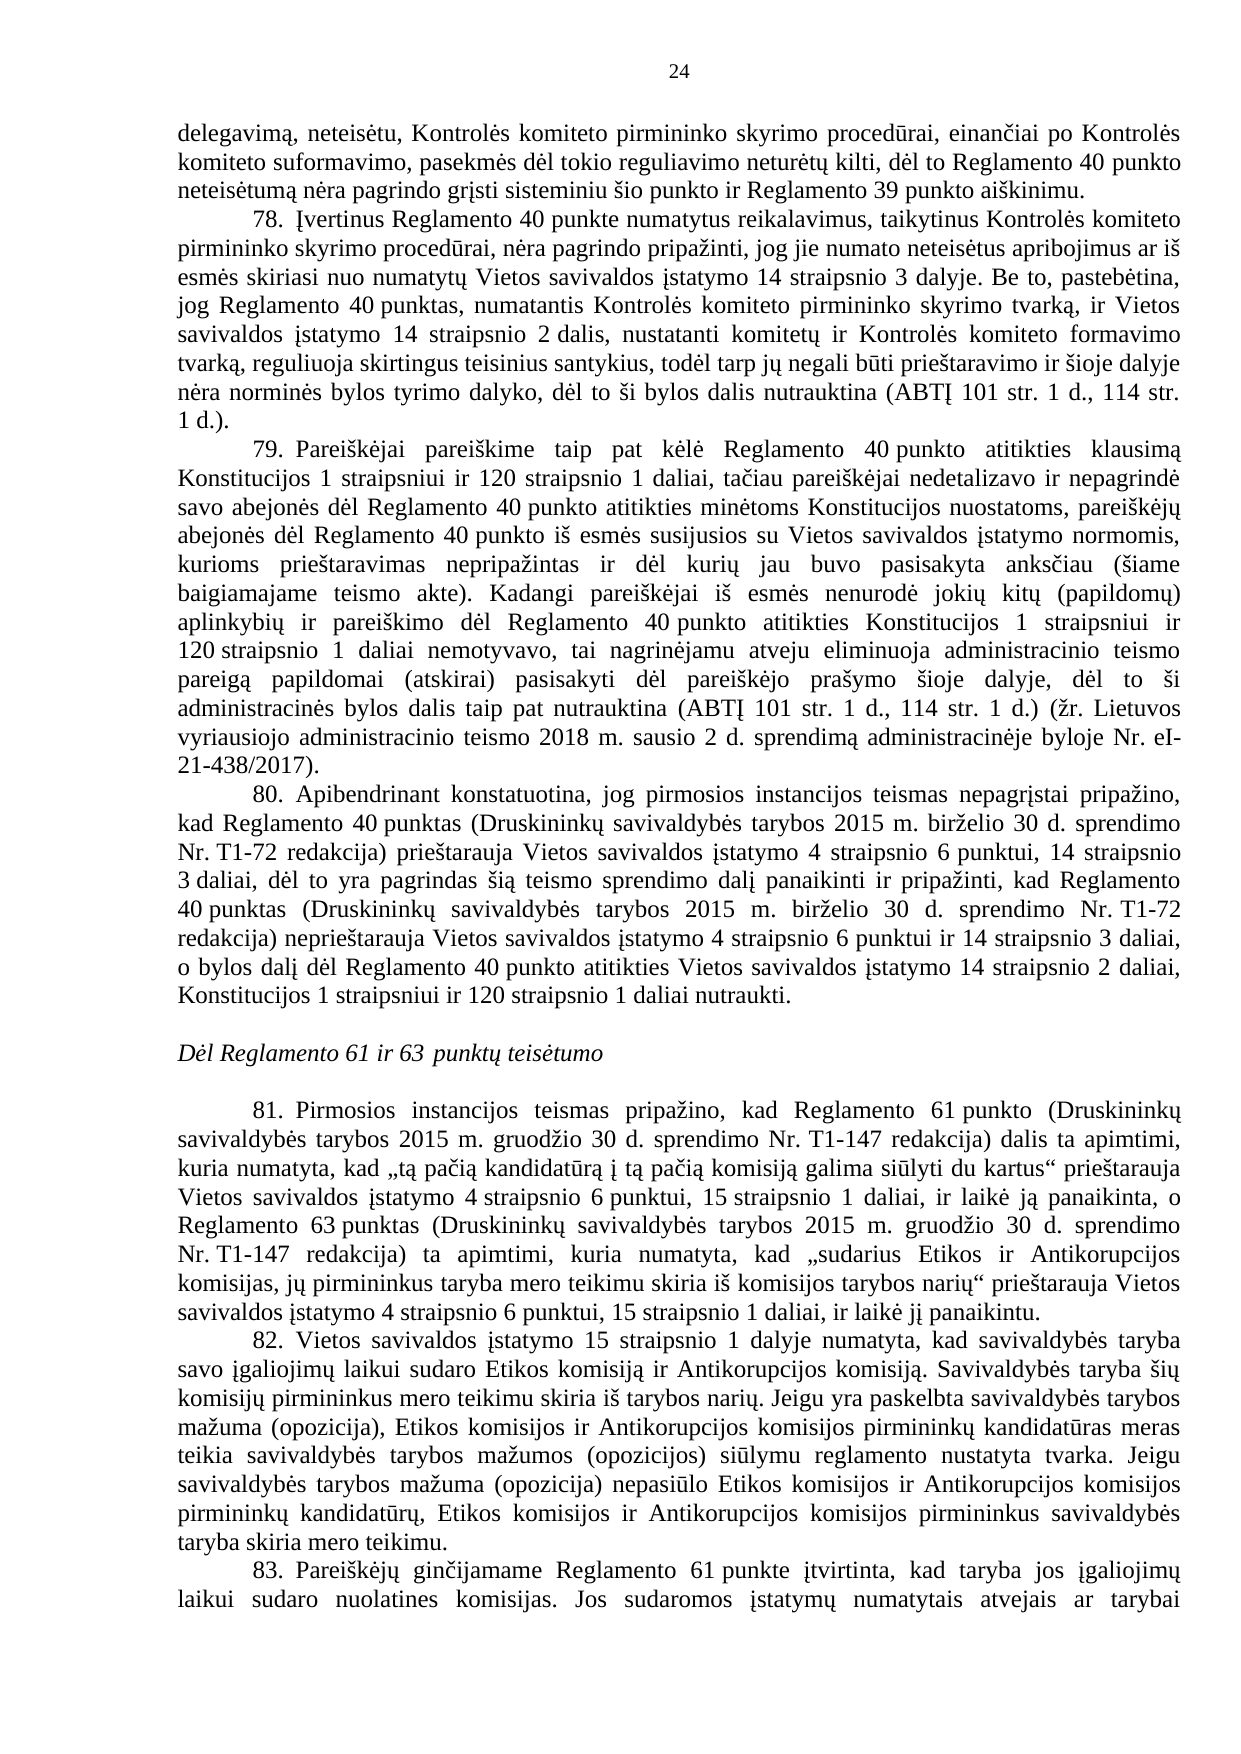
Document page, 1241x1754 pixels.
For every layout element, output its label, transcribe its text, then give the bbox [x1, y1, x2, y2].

text 82. Vietos savivaldos įstatymo 15 straipsnio 1 dalyje numatyta, kad savivaldybės taryba savo įgaliojimų laikui sudaro Etikos komisiją ir Antikorupcijos komisiją. Savivaldybės taryba šių komisijų pirmininkus mero teikimu skiria iš tarybos narių. Jeigu yra paskelbta savivaldybės tarybos mažuma (opozicija), Etikos komisijos ir Antikorupcijos komisijos pirmininkų kandidatūras meras teikia savivaldybės tarybos mažumos (opozicijos) siūlymu reglamento nustatyta tvarka. Jeigu savivaldybės tarybos mažuma (opozicija) nepasiūlo Etikos komisijos ir Antikorupcijos komisijos pirmininkų kandidatūrų, Etikos komisijos ir Antikorupcijos komisijos pirmininkus savivaldybės taryba skiria mero teikimu. [177, 1326, 1181, 1556]
text 80. Apibendrinant konstatuotina, jog pirmosios instancijos teismas nepagrįstai pripažino, kad Reglamento 40 punktas (Druskininkų savivaldybės tarybos 2015 m. birželio 30 d. sprendimo Nr. T1-72 redakcija) prieštarauja Vietos savivaldos įstatymo 4 straipsnio 6 punktui, 14 straipsnio 3 daliai, dėl to yra pagrindas šią teismo sprendimo dalį panaikinti ir pripažinti, kad Reglamento 40 punktas (Druskininkų savivaldybės tarybos 2015 m. birželio 30 d. sprendimo Nr. T1-72 redakcija) neprieštarauja Vietos savivaldos įstatymo 4 straipsnio 6 punktui ir 14 straipsnio 3 daliai, o bylos dalį dėl Reglamento 40 punkto atitikties Vietos savivaldos įstatymo 14 straipsnio 2 daliai, Konstitucijos 1 straipsniui ir 120 straipsnio 1 daliai nutraukti. [177, 779, 1181, 1009]
text 83. Pareiškėjų ginčijamame Reglamento 61 punkte įtvirtinta, kad taryba jos įgaliojimų laikui sudaro nuolatines komisijas. Jos sudaromos įstatymų numatytais atvejais ar tarybai [177, 1556, 1181, 1613]
text Dėl Reglamento 61 ir 63 punktų teisėtumo [177, 1038, 1181, 1067]
text 79. Pareiškėjai pareiškime taip pat kėlė Reglamento 40 punkto atitikties klausimą Konstitucijos 1 straipsniui ir 120 straipsnio 1 daliai, tačiau pareiškėjai nedetalizavo ir nepagrindė savo abejonės dėl Reglamento 40 punkto atitikties minėtoms Konstitucijos nuostatoms, pareiškėjų abejonės dėl Reglamento 40 punkto iš esmės susijusios su Vietos savivaldos įstatymo normomis, kurioms prieštaravimas nepripažintas ir dėl kurių jau buvo pasisakyta anksčiau (šiame baigiamajame teismo akte). Kadangi pareiškėjai iš esmės nenurodė jokių kitų (papildomų) aplinkybių ir pareiškimo dėl Reglamento 40 punkto atitikties Konstitucijos 1 straipsniui ir 120 straipsnio 1 daliai nemotyvavo, tai nagrinėjamu atveju eliminuoja administracinio teismo pareigą papildomai (atskirai) pasisakyti dėl pareiškėjo prašymo šioje dalyje, dėl to ši administracinės bylos dalis taip pat nutrauktina (ABTĮ 101 str. 1 d., 114 str. 1 d.) (žr. Lietuvos vyriausiojo administracinio teismo 2018 m. sausio 2 d. sprendimą administracinėje byloje Nr. eI-21-438/2017). [177, 434, 1181, 779]
text 81. Pirmosios instancijos teismas pripažino, kad Reglamento 61 punkto (Druskininkų savivaldybės tarybos 2015 m. gruodžio 30 d. sprendimo Nr. T1-147 redakcija) dalis ta apimtimi, kuria numatyta, kad „tą pačią kandidatūrą į tą pačią komisiją galima siūlyti du kartus“ prieštarauja Vietos savivaldos įstatymo 4 straipsnio 6 punktui, 15 straipsnio 1 daliai, ir laikė ją panaikinta, o Reglamento 63 punktas (Druskininkų savivaldybės tarybos 2015 m. gruodžio 30 d. sprendimo Nr. T1-147 redakcija) ta apimtimi, kuria numatyta, kad „sudarius Etikos ir Antikorupcijos komisijas, jų pirmininkus taryba mero teikimu skiria iš komisijos tarybos narių“ prieštarauja Vietos savivaldos įstatymo 4 straipsnio 6 punktui, 15 straipsnio 1 daliai, ir laikė jį panaikintu. [177, 1096, 1181, 1326]
text delegavimą, neteisėtu, Kontrolės komiteto pirmininko skyrimo procedūrai, einančiai po Kontrolės komiteto suformavimo, pasekmės dėl tokio reguliavimo neturėtų kilti, dėl to Reglamento 40 punkto neteisėtumą nėra pagrindo grįsti sisteminiu šio punkto ir Reglamento 39 punkto aiškinimu. [177, 118, 1181, 204]
text 78. Įvertinus Reglamento 40 punkte numatytus reikalavimus, taikytinus Kontrolės komiteto pirmininko skyrimo procedūrai, nėra pagrindo pripažinti, jog jie numato neteisėtus apribojimus ar iš esmės skiriasi nuo numatytų Vietos savivaldos įstatymo 14 straipsnio 3 dalyje. Be to, pastebėtina, jog Reglamento 40 punktas, numatantis Kontrolės komiteto pirmininko skyrimo tvarką, ir Vietos savivaldos įstatymo 14 straipsnio 2 dalis, nustatanti komitetų ir Kontrolės komiteto formavimo tvarką, reguliuoja skirtingus teisinius santykius, todėl tarp jų negali būti prieštaravimo ir šioje dalyje nėra norminės bylos tyrimo dalyko, dėl to ši bylos dalis nutrauktina (ABTĮ 101 str. 1 d., 114 str. 1 d.). [177, 204, 1181, 434]
